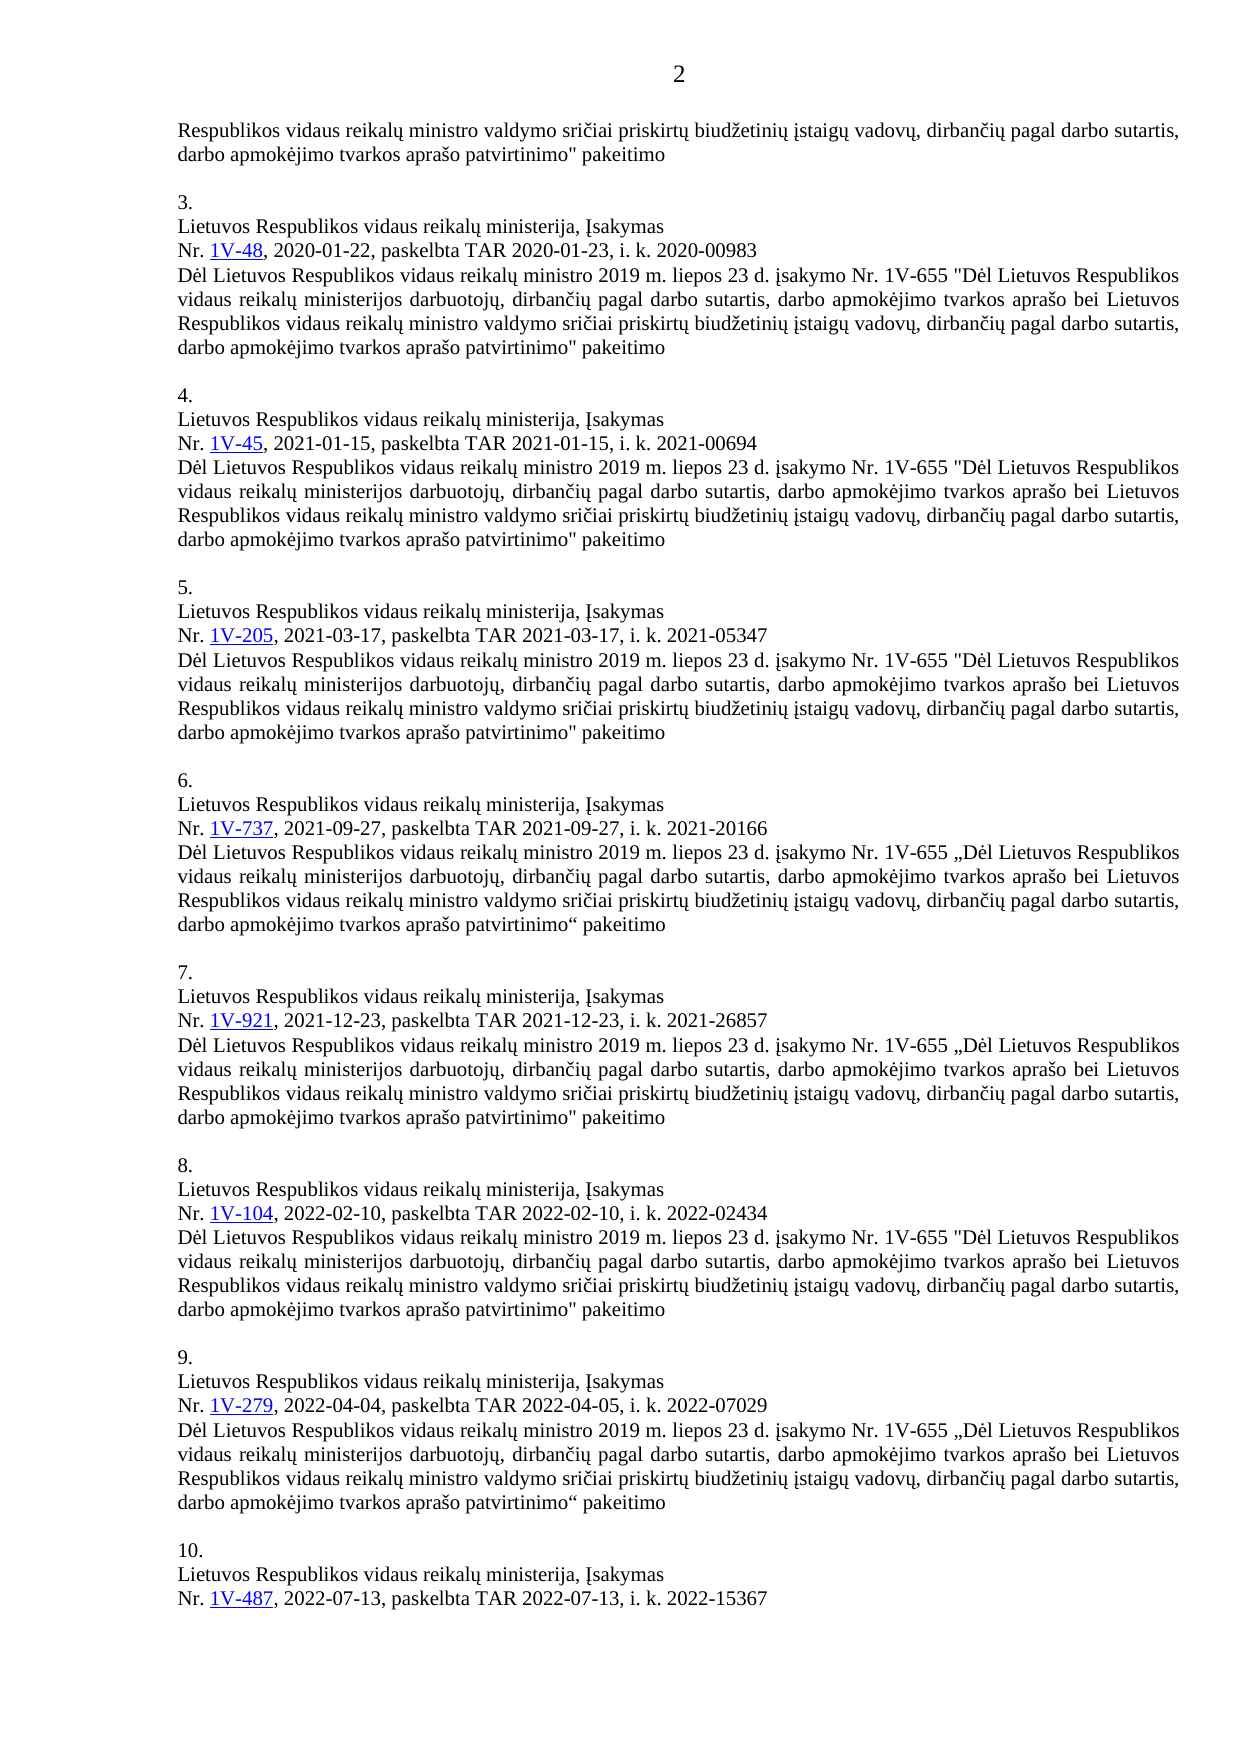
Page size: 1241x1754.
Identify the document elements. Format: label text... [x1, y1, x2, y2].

text Lietuvos Respublikos vidaus reikalų ministerija, Įsakymas [177, 984, 1181, 1008]
text Nr. 1V-205, 2021-03-17, paskelbta TAR 2021-03-17, i. k. 2021-05347 [177, 623, 1181, 647]
text Respublikos vidaus reikalų ministro valdymo sričiai priskirtų biudžetinių įstaigų vadovų, dirbančių pagal darbo sutartis, darbo apmokėjimo tvarkos aprašo patvirtinimo" pakeitimo [177, 118, 1181, 166]
text Dėl Lietuvos Respublikos vidaus reikalų ministro 2019 m. liepos 23 d. įsakymo Nr. 1V-655 "Dėl Lietuvos Respublikos vidaus reikalų ministerijos darbuotojų, dirbančių pagal darbo sutartis, darbo apmokėjimo tvarkos aprašo bei Lietuvos Respublikos vidaus reikalų ministro valdymo sričiai priskirtų biudžetinių įstaigų vadovų, dirbančių pagal darbo sutartis, darbo apmokėjimo tvarkos aprašo patvirtinimo" pakeitimo [177, 1225, 1181, 1321]
text Dėl Lietuvos Respublikos vidaus reikalų ministro 2019 m. liepos 23 d. įsakymo Nr. 1V-655 „Dėl Lietuvos Respublikos vidaus reikalų ministerijos darbuotojų, dirbančių pagal darbo sutartis, darbo apmokėjimo tvarkos aprašo bei Lietuvos Respublikos vidaus reikalų ministro valdymo sričiai priskirtų biudžetinių įstaigų vadovų, dirbančių pagal darbo sutartis, darbo apmokėjimo tvarkos aprašo patvirtinimo" pakeitimo [177, 1032, 1181, 1129]
text 10. [177, 1538, 1181, 1562]
text Nr. 1V-48, 2020-01-22, paskelbta TAR 2020-01-23, i. k. 2020-00983 [177, 238, 1181, 262]
text 3. [177, 190, 1181, 214]
text Dėl Lietuvos Respublikos vidaus reikalų ministro 2019 m. liepos 23 d. įsakymo Nr. 1V-655 "Dėl Lietuvos Respublikos vidaus reikalų ministerijos darbuotojų, dirbančių pagal darbo sutartis, darbo apmokėjimo tvarkos aprašo bei Lietuvos Respublikos vidaus reikalų ministro valdymo sričiai priskirtų biudžetinių įstaigų vadovų, dirbančių pagal darbo sutartis, darbo apmokėjimo tvarkos aprašo patvirtinimo" pakeitimo [177, 455, 1181, 551]
text 9. [177, 1345, 1181, 1369]
text 6. [177, 768, 1181, 792]
text Nr. 1V-279, 2022-04-04, paskelbta TAR 2022-04-05, i. k. 2022-07029 [177, 1393, 1181, 1417]
text Nr. 1V-737, 2021-09-27, paskelbta TAR 2021-09-27, i. k. 2021-20166 [177, 816, 1181, 840]
text Lietuvos Respublikos vidaus reikalų ministerija, Įsakymas [177, 214, 1181, 238]
text Nr. 1V-921, 2021-12-23, paskelbta TAR 2021-12-23, i. k. 2021-26857 [177, 1008, 1181, 1032]
text Dėl Lietuvos Respublikos vidaus reikalų ministro 2019 m. liepos 23 d. įsakymo Nr. 1V-655 „Dėl Lietuvos Respublikos vidaus reikalų ministerijos darbuotojų, dirbančių pagal darbo sutartis, darbo apmokėjimo tvarkos aprašo bei Lietuvos Respublikos vidaus reikalų ministro valdymo sričiai priskirtų biudžetinių įstaigų vadovų, dirbančių pagal darbo sutartis, darbo apmokėjimo tvarkos aprašo patvirtinimo“ pakeitimo [177, 840, 1181, 936]
text 8. [177, 1153, 1181, 1177]
text Lietuvos Respublikos vidaus reikalų ministerija, Įsakymas [177, 1562, 1181, 1586]
text Nr. 1V-487, 2022-07-13, paskelbta TAR 2022-07-13, i. k. 2022-15367 [177, 1586, 1181, 1610]
text Dėl Lietuvos Respublikos vidaus reikalų ministro 2019 m. liepos 23 d. įsakymo Nr. 1V-655 "Dėl Lietuvos Respublikos vidaus reikalų ministerijos darbuotojų, dirbančių pagal darbo sutartis, darbo apmokėjimo tvarkos aprašo bei Lietuvos Respublikos vidaus reikalų ministro valdymo sričiai priskirtų biudžetinių įstaigų vadovų, dirbančių pagal darbo sutartis, darbo apmokėjimo tvarkos aprašo patvirtinimo" pakeitimo [177, 647, 1181, 744]
text Lietuvos Respublikos vidaus reikalų ministerija, Įsakymas [177, 1369, 1181, 1393]
text Lietuvos Respublikos vidaus reikalų ministerija, Įsakymas [177, 792, 1181, 816]
text Nr. 1V-45, 2021-01-15, paskelbta TAR 2021-01-15, i. k. 2021-00694 [177, 431, 1181, 455]
text 4. [177, 383, 1181, 407]
text 5. [177, 575, 1181, 599]
text Nr. 1V-104, 2022-02-10, paskelbta TAR 2022-02-10, i. k. 2022-02434 [177, 1201, 1181, 1225]
text 7. [177, 960, 1181, 984]
text Lietuvos Respublikos vidaus reikalų ministerija, Įsakymas [177, 599, 1181, 623]
text Dėl Lietuvos Respublikos vidaus reikalų ministro 2019 m. liepos 23 d. įsakymo Nr. 1V-655 „Dėl Lietuvos Respublikos vidaus reikalų ministerijos darbuotojų, dirbančių pagal darbo sutartis, darbo apmokėjimo tvarkos aprašo bei Lietuvos Respublikos vidaus reikalų ministro valdymo sričiai priskirtų biudžetinių įstaigų vadovų, dirbančių pagal darbo sutartis, darbo apmokėjimo tvarkos aprašo patvirtinimo“ pakeitimo [177, 1417, 1181, 1514]
text Lietuvos Respublikos vidaus reikalų ministerija, Įsakymas [177, 407, 1181, 431]
text Lietuvos Respublikos vidaus reikalų ministerija, Įsakymas [177, 1177, 1181, 1201]
text Dėl Lietuvos Respublikos vidaus reikalų ministro 2019 m. liepos 23 d. įsakymo Nr. 1V-655 "Dėl Lietuvos Respublikos vidaus reikalų ministerijos darbuotojų, dirbančių pagal darbo sutartis, darbo apmokėjimo tvarkos aprašo bei Lietuvos Respublikos vidaus reikalų ministro valdymo sričiai priskirtų biudžetinių įstaigų vadovų, dirbančių pagal darbo sutartis, darbo apmokėjimo tvarkos aprašo patvirtinimo" pakeitimo [177, 262, 1181, 359]
